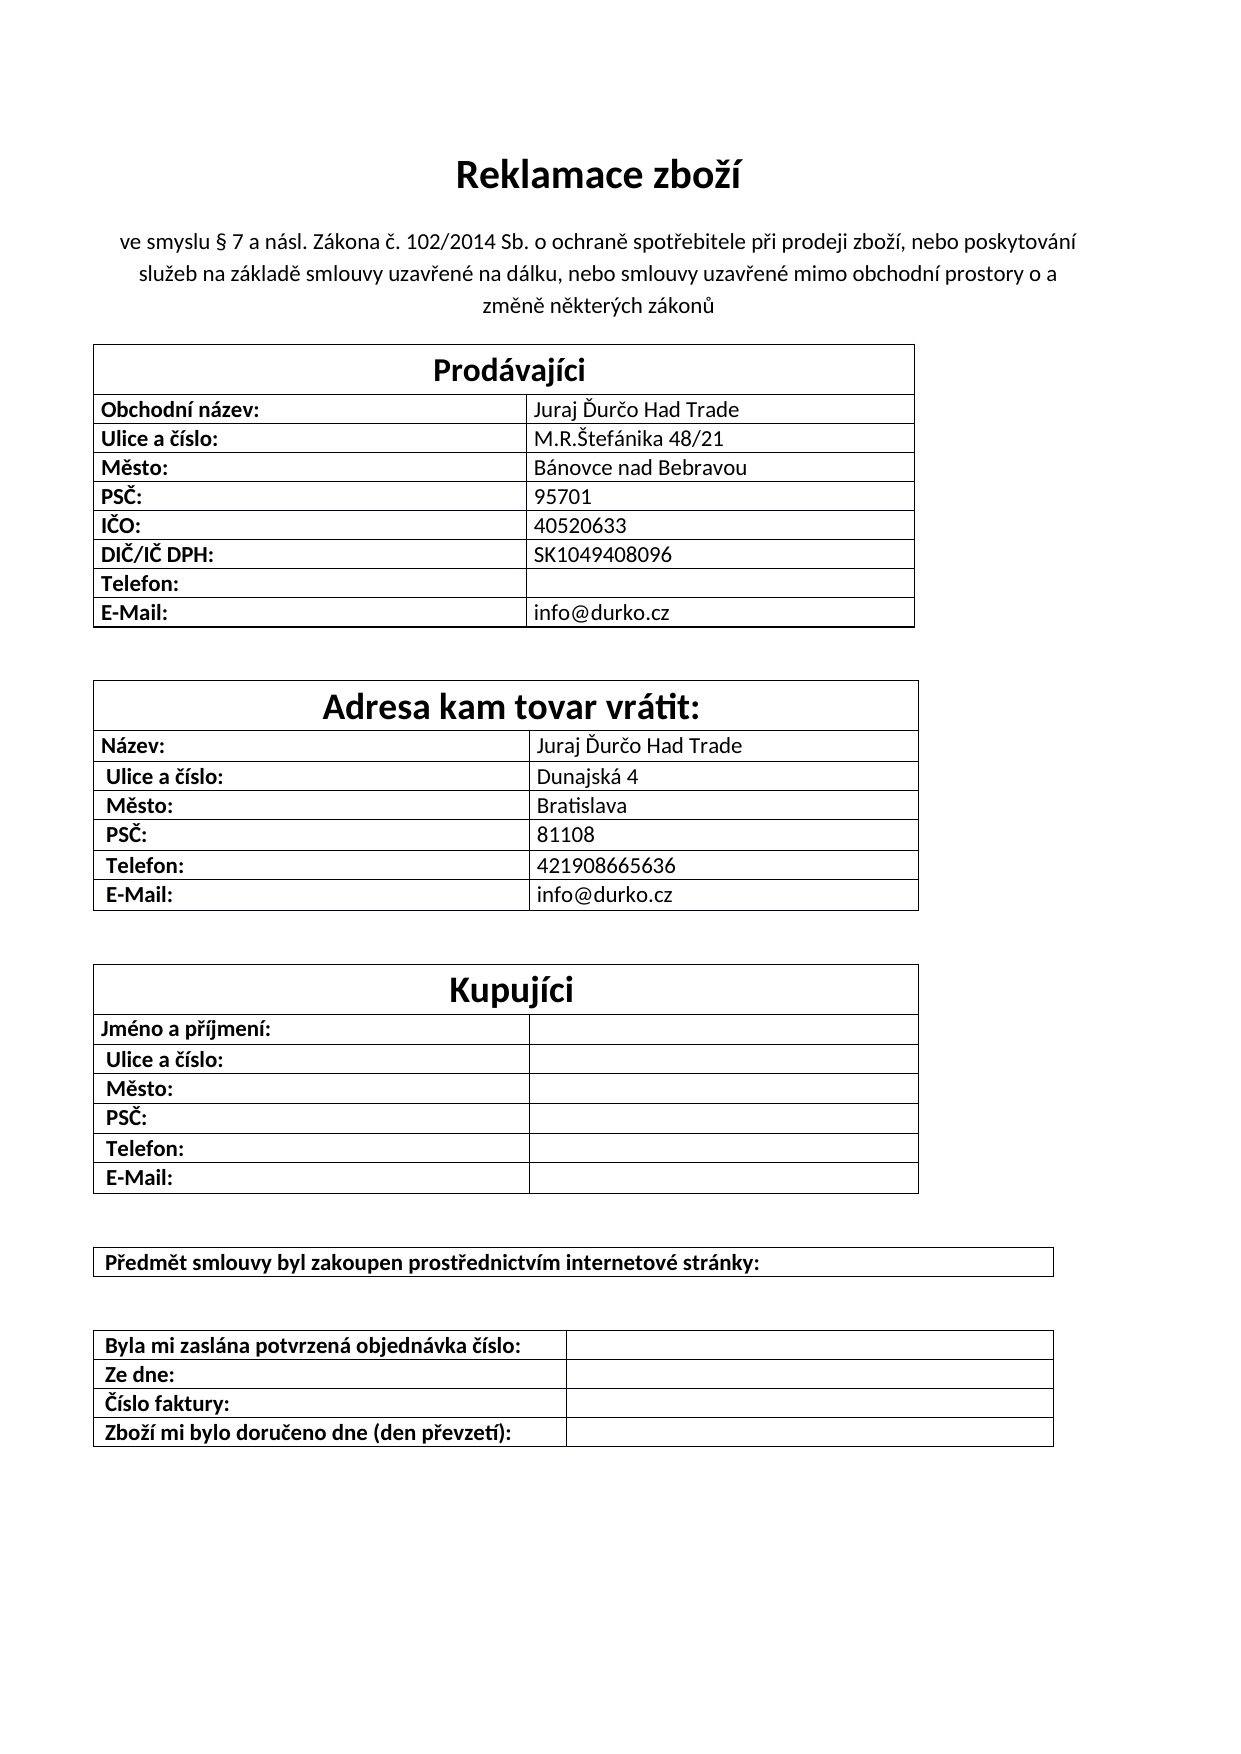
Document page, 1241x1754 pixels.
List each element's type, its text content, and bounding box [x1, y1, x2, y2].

table_cell info@durko.cz [527, 598, 914, 626]
table_cell PSČ: [94, 820, 529, 850]
table_cell Telefon: [94, 851, 529, 879]
table_cell 40520633 [527, 511, 914, 539]
table_cell [530, 1074, 918, 1102]
table_cell Ulice a číslo: [94, 762, 529, 790]
table_cell E-Mail: [94, 1163, 529, 1193]
table_header [567, 1331, 1053, 1359]
table_cell Telefon: [94, 1134, 529, 1162]
table_cell Bratislava [530, 791, 918, 819]
table_cell [527, 569, 914, 597]
text Reklamace zboží [105, 148, 1092, 198]
table_cell Město: [94, 453, 526, 481]
table_cell [567, 1389, 1053, 1417]
table_cell Obchodní název: [94, 395, 526, 423]
table_cell PSČ: [94, 1104, 529, 1133]
table_cell PSČ: [94, 482, 526, 510]
table_cell Ulice a číslo: [94, 1045, 529, 1073]
table_cell 95701 [527, 482, 914, 510]
table_header Kupujíci [94, 965, 918, 1013]
text ve smyslu § 7 a násl. Zákona č. 102/2014 Sb. o ochraně spotřebitele při prodeji zboží, nebo poskytování služeb na základě smlouvy uzavřené na dálku, nebo smlouvy uzavřené mimo obchodní prostory o a změně některých zákonů [105, 227, 1092, 319]
table_cell [530, 1015, 918, 1044]
table_cell [530, 1045, 918, 1073]
table_cell Bánovce nad Bebravou [527, 453, 914, 481]
table_cell Jméno a příjmení: [94, 1015, 529, 1044]
table_cell [530, 1104, 918, 1133]
table_header Předmět smlouvy byl zakoupen prostřednictvím internetové stránky: [94, 1248, 1053, 1276]
table_cell E-Mail: [94, 880, 529, 909]
table_header Prodávajíci [94, 345, 914, 394]
table_cell DIČ/IČ DPH: [94, 540, 526, 568]
table_cell Juraj Ďurčo Had Trade [530, 731, 918, 761]
table_cell Dunajská 4 [530, 762, 918, 790]
table_cell 81108 [530, 820, 918, 850]
table_cell Telefon: [94, 569, 526, 597]
table_cell Ze dne: [94, 1360, 566, 1388]
table_cell SK1049408096 [527, 540, 914, 568]
table_cell [530, 1134, 918, 1162]
table_cell 421908665636 [530, 851, 918, 879]
table_cell M.R.Štefánika 48/21 [527, 424, 914, 452]
table_cell Číslo faktury: [94, 1389, 566, 1417]
table_cell Název: [94, 731, 529, 761]
table_cell Město: [94, 791, 529, 819]
table_cell [567, 1360, 1053, 1388]
table_cell IČO: [94, 511, 526, 539]
table_header Adresa kam tovar vrátit: [94, 681, 918, 730]
table_cell Zboží mi bylo doručeno dne (den převzetí): [94, 1418, 566, 1446]
table_cell [567, 1418, 1053, 1446]
table_header Byla mi zaslána potvrzená objednávka číslo: [94, 1331, 566, 1359]
table_cell [530, 1163, 918, 1193]
table_cell E-Mail: [94, 598, 526, 626]
table_cell Ulice a číslo: [94, 424, 526, 452]
table_cell Juraj Ďurčo Had Trade [527, 395, 914, 423]
table_cell info@durko.cz [530, 880, 918, 909]
table_cell Město: [94, 1074, 529, 1102]
